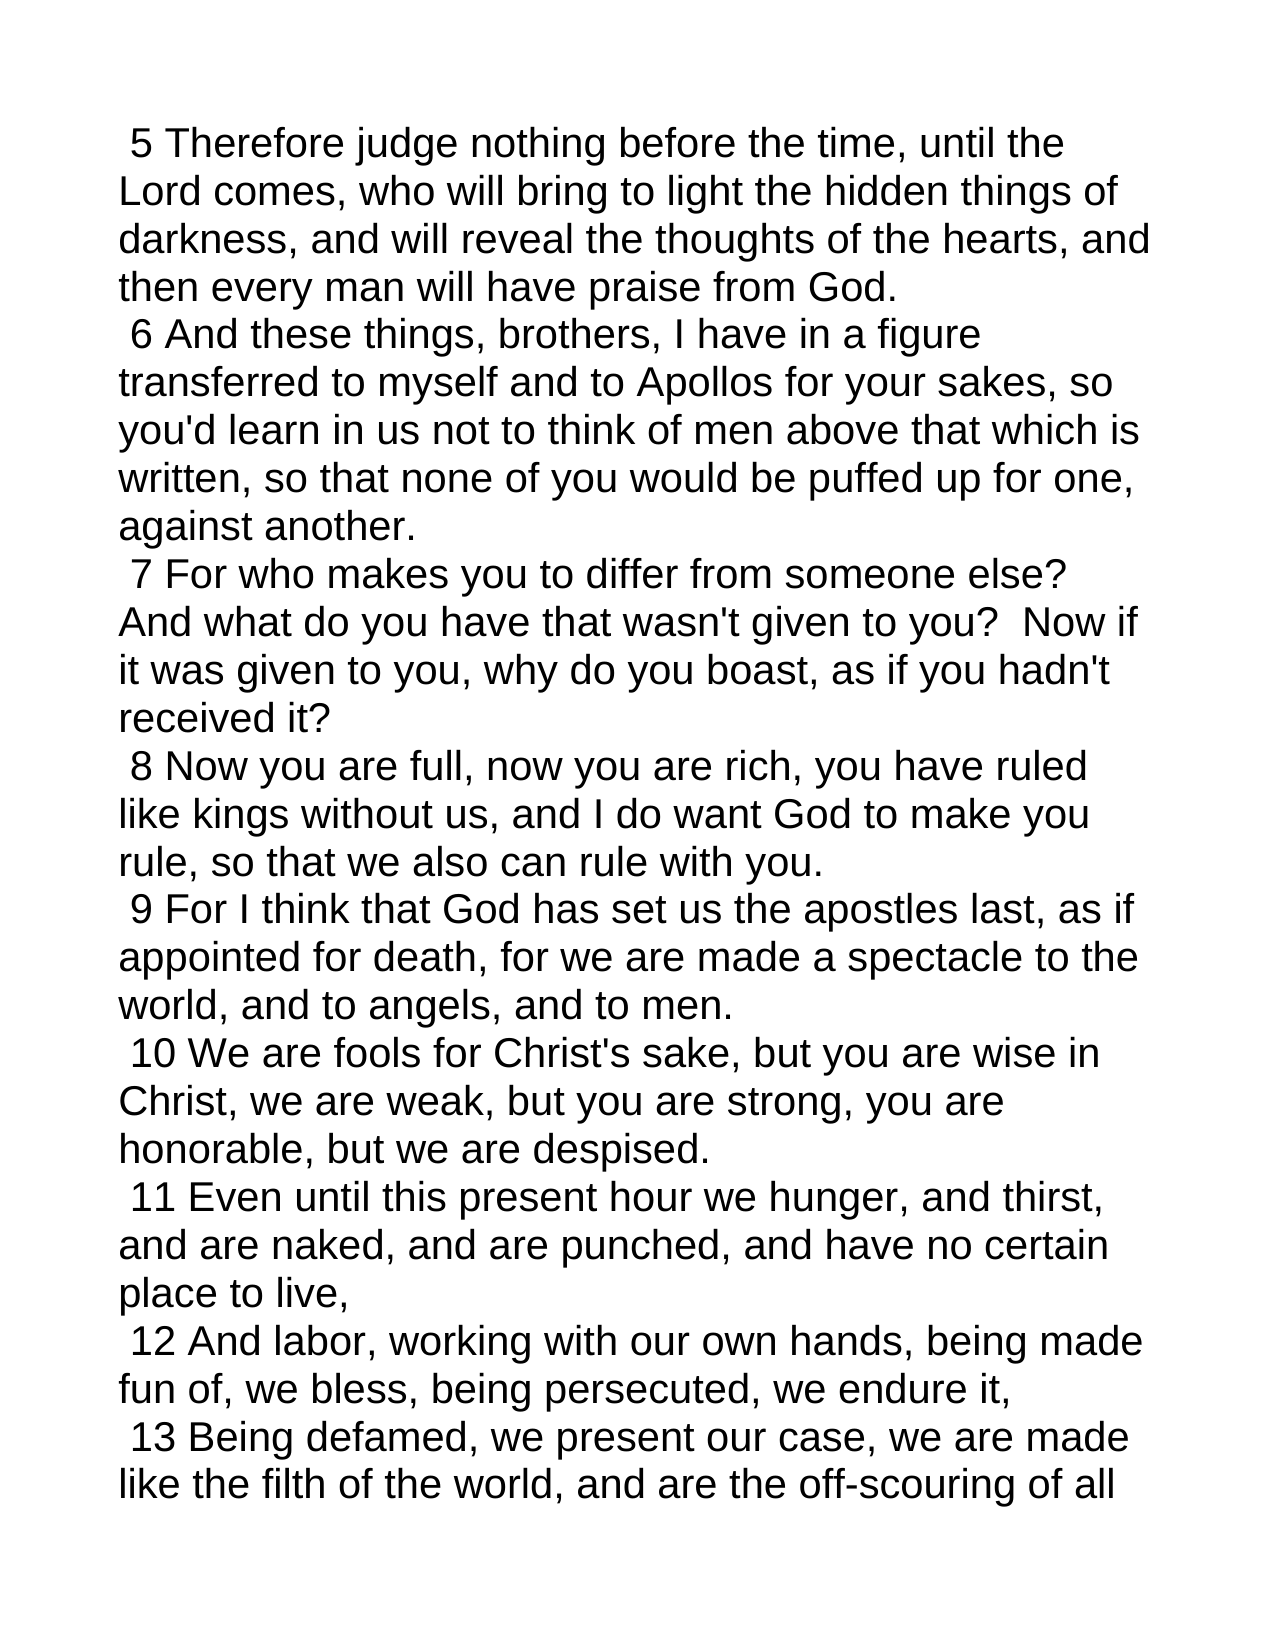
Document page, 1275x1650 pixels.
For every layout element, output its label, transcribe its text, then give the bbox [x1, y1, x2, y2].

text 11 Even until this present hour we hunger, and thirst, and are naked, and are punched, and have no certain place to live, [118, 1172, 1157, 1316]
text 13 Being defamed, we present our case, we are made like the filth of the world, and are the off-scouring of all [118, 1412, 1157, 1508]
text 7 For who makes you to differ from someone else? And what do you have that wasn't given to you? Now if it was given to you, why do you boast, as if you hadn't received it? [118, 549, 1157, 741]
text 8 Now you are full, now you are rich, you have ruled like kings without us, and I do want God to make you rule, so that we also can rule with you. [118, 741, 1157, 885]
text 12 And labor, working with our own hands, being made fun of, we bless, being persecuted, we endure it, [118, 1316, 1157, 1412]
text 9 For I think that God has set us the apostles last, as if appointed for death, for we are made a spectacle to the world, and to angels, and to men. [118, 885, 1157, 1028]
text 5 Therefore judge nothing before the time, until the Lord comes, who will bring to light the hidden things of darkness, and will reveal the thoughts of the hearts, and then every man will have praise from God. [118, 118, 1157, 310]
text 10 We are fools for Christ's sake, but you are wise in Christ, we are weak, but you are strong, you are honorable, but we are despised. [118, 1028, 1157, 1172]
text 6 And these things, brothers, I have in a figure transferred to myself and to Apollos for your sakes, so you'd learn in us not to think of men above that which is written, so that none of you would be puffed up for one, against another. [118, 310, 1157, 549]
